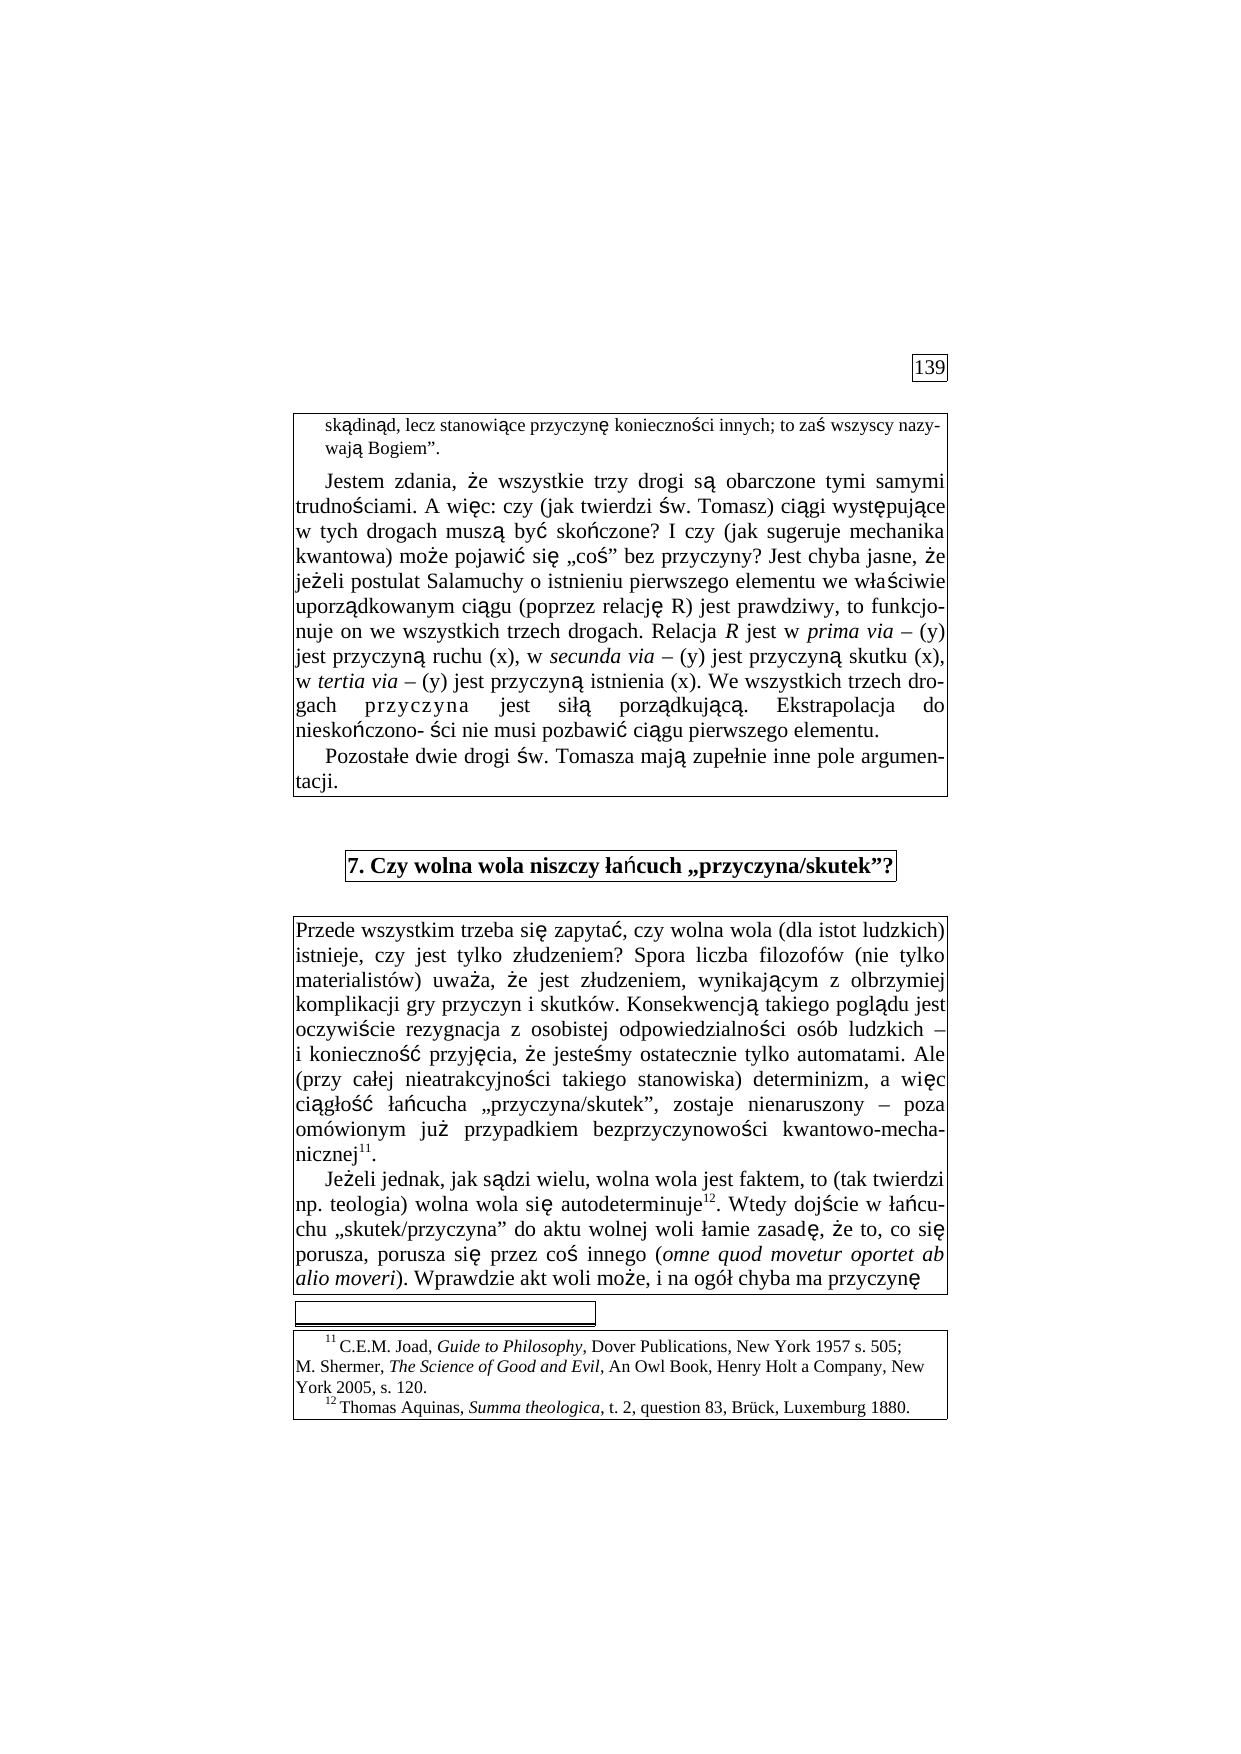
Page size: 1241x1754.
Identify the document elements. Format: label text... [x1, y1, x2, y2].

text Jestem zdania, że wszystkie trzy drogi są obarczone tymi samymi trudnościami. A więc: czy (jak twierdzi św. Tomasz) ciągi występujące w tych drogach muszą być skończone? I czy (jak sugeruje mechanika kwantowa) może pojawić się „coś” bez przyczyny? Jest chyba jasne, że jeżeli postulat Salamuchy o istnieniu pierwszego elementu we właściwie uporządkowanym ciągu (poprzez relację R) jest prawdziwy, to funkcjo- nuje on we wszystkich trzech drogach. Relacja R jest w prima via – (y) jest przyczyną ruchu (x), w secunda via – (y) jest przyczyną skutku (x), w tertia via – (y) jest przyczyną istnienia (x). We wszystkich trzech dro- gach przyczyna jest siłą porządkującą. Ekstrapolacja do nieskończono- ści nie musi pozbawić ciągu pierwszego elementu. [295, 469, 945, 743]
text 11 C.E.M. Joad, Guide to Philosophy, Dover Publications, New York 1957 s. 505; [325, 1332, 947, 1356]
text 12 Thomas Aquinas, Summa theologica, t. 2, question 83, Brück, Luxemburg 1880. [325, 1397, 947, 1418]
text Pozostałe dwie drogi św. Tomasza mają zupełnie inne pole argumen- tacji. [295, 743, 945, 793]
text 7. Czy wolna wola niszczy łańcuch „przyczyna/skutek”? [347, 852, 896, 878]
text skądinąd, lecz stanowiące przyczynę konieczności innych; to zaś wszyscy nazy- wają Bogiem”. [325, 414, 947, 459]
text Jeżeli jednak, jak sądzi wielu, wolna wola jest faktem, to (tak twierdzi np. teologia) wolna wola się autodeterminuje12. Wtedy dojście w łańcu- chu „skutek/przyczyna” do aktu wolnej woli łamie zasadę, że to, co się porusza, porusza się przez coś innego (omne quod movetur oportet ab alio moveri). Wprawdzie akt woli może, i na ogół chyba ma przyczynę [295, 1166, 945, 1291]
text Przede wszystkim trzeba się zapytać, czy wolna wola (dla istot ludzkich) istnieje, czy jest tylko złudzeniem? Spora liczba filozofów (nie tylko materialistów) uważa, że jest złudzeniem, wynikającym z olbrzymiej komplikacji gry przyczyn i skutków. Konsekwencją takiego poglądu jest oczywiście rezygnacja z osobistej odpowiedzialności osób ludzkich – i konieczność przyjęcia, że jesteśmy ostatecznie tylko automatami. Ale (przy całej nieatrakcyjności takiego stanowiska) determinizm, a więc ciągłość łańcucha „przyczyna/skutek”, zostaje nienaruszony – poza omówionym już przypadkiem bezprzyczynowości kwantowo-mecha- nicznej11. [295, 917, 946, 1166]
text M. Shermer, The Science of Good and Evil, An Owl Book, Henry Holt a Company, New York 2005, s. 120. [295, 1356, 947, 1397]
text 139 [914, 355, 947, 379]
